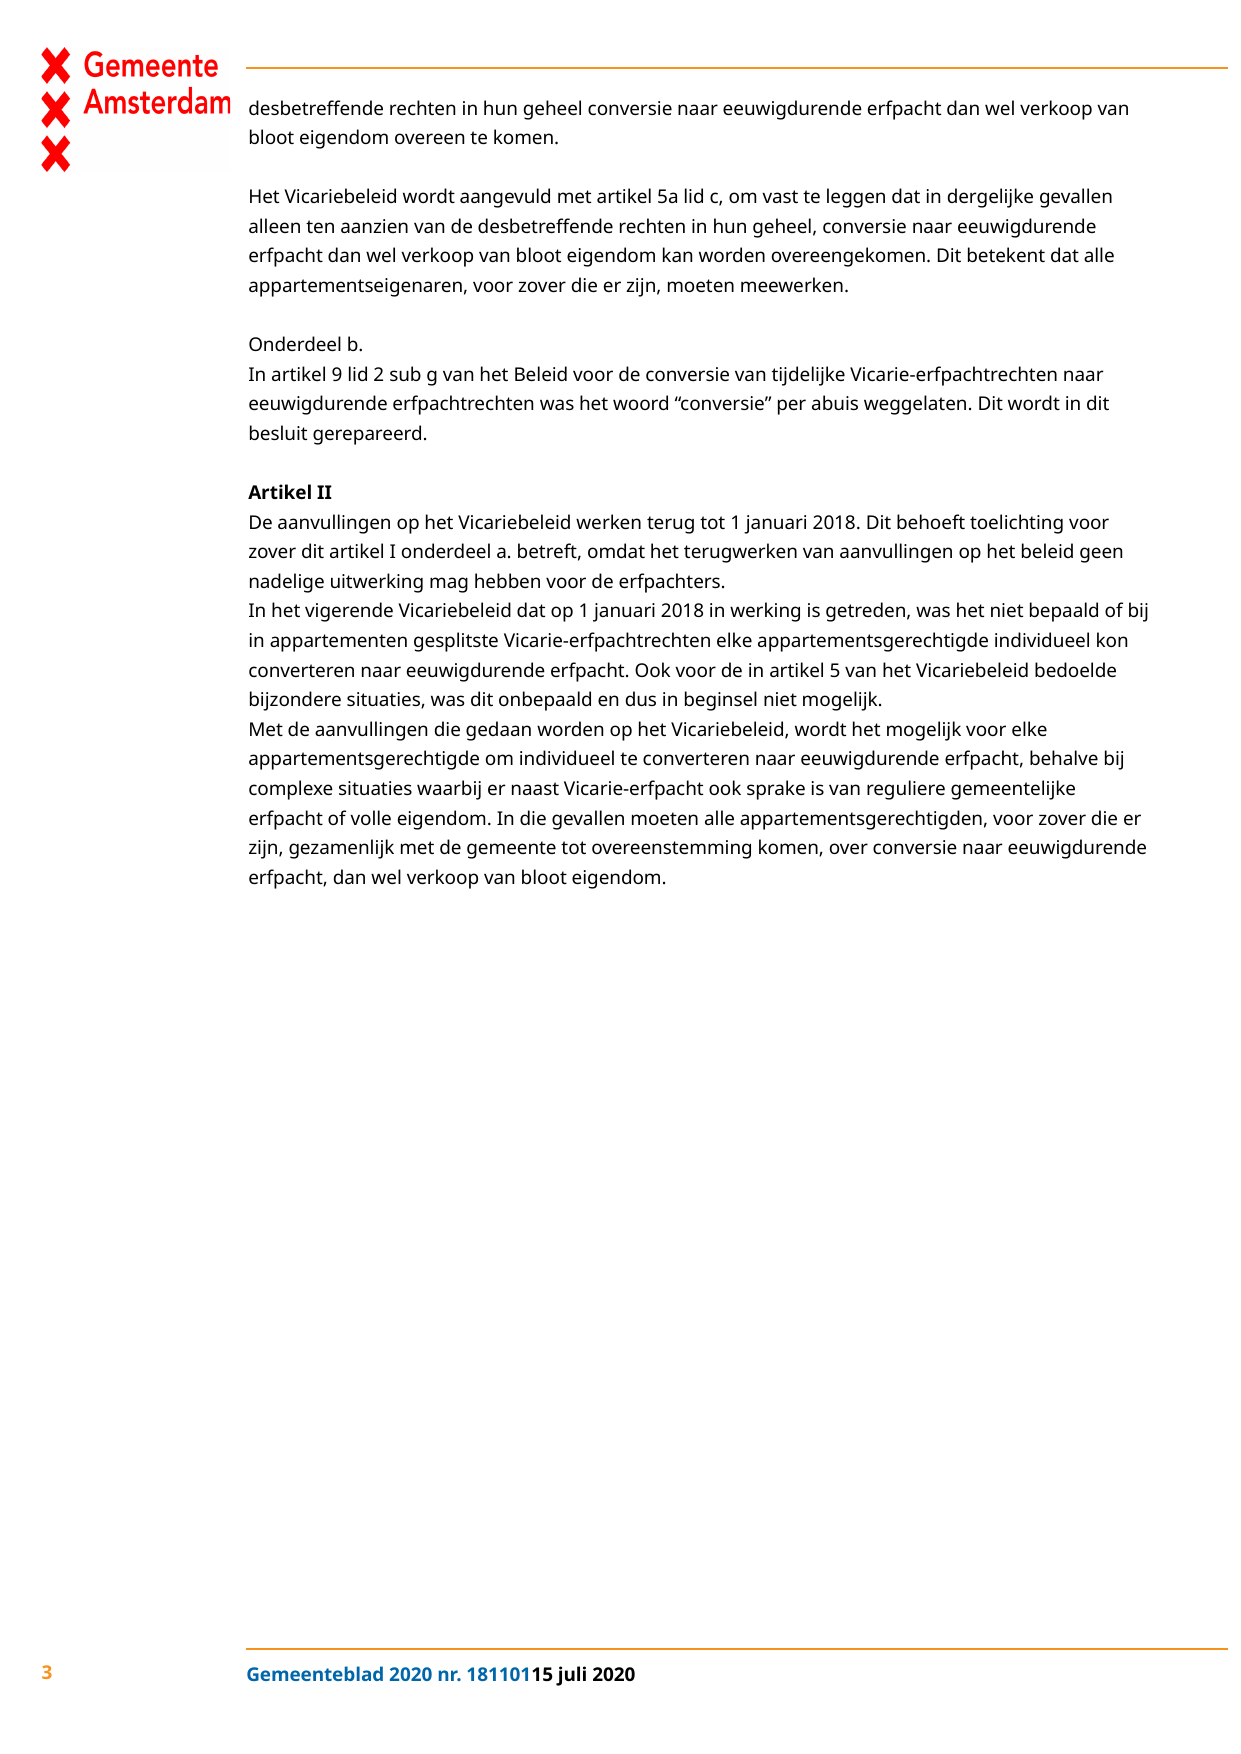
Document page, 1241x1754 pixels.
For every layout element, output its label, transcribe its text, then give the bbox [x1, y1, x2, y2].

text De aanvullingen op het Vicariebeleid werken terug tot 1 januari 2018. Dit behoeft toelichting voor zover dit artikel I onderdeel a. betreft, omdat het terugwerken van aanvullingen op het beleid geen nadelige uitwerking mag hebben voor de erfpachters. [248, 509, 1152, 594]
text desbetreffende rechten in hun geheel conversie naar eeuwigdurende erfpacht dan wel verkoop van bloot eigendom overeen te komen. [248, 95, 1152, 150]
text In artikel 9 lid 2 sub g van het Beleid voor de conversie van tijdelijke Vicarie-erfpachtrechten naar eeuwigdurende erfpachtrechten was het woord “conversie” per abuis weggelaten. Dit wordt in dit besluit gerepareerd. [248, 361, 1152, 446]
picture [41, 47, 231, 172]
text Onderdeel b. [248, 331, 1152, 357]
text Met de aanvullingen die gedaan worden op het Vicariebeleid, wordt het mogelijk voor elke appartementsgerechtigde om individueel te converteren naar eeuwigdurende erfpacht, behalve bij complexe situaties waarbij er naast Vicarie-erfpacht ook sprake is van reguliere gemeentelijke erfpacht of volle eigendom. In die gevallen moeten alle appartementsgerechtigden, voor zover die er zijn, gezamenlijk met de gemeente tot overeenstemming komen, over conversie naar eeuwigdurende erfpacht, dan wel verkoop van bloot eigendom. [248, 716, 1152, 890]
text Het Vicariebeleid wordt aangevuld met artikel 5a lid c, om vast te leggen dat in dergelijke gevallen alleen ten aanzien van de desbetreffende rechten in hun geheel, conversie naar eeuwigdurende erfpacht dan wel verkoop van bloot eigendom kan worden overeengekomen. Dit betekent dat alle appartementseigenaren, voor zover die er zijn, moeten meewerken. [248, 183, 1152, 298]
text Artikel II [248, 479, 1152, 505]
text In het vigerende Vicariebeleid dat op 1 januari 2018 in werking is getreden, was het niet bepaald of bij in appartementen gesplitste Vicarie-erfpachtrechten elke appartementsgerechtigde individueel kon converteren naar eeuwigdurende erfpacht. Ook voor de in artikel 5 van het Vicariebeleid bedoelde bijzondere situaties, was dit onbepaald en dus in beginsel niet mogelijk. [248, 598, 1152, 712]
